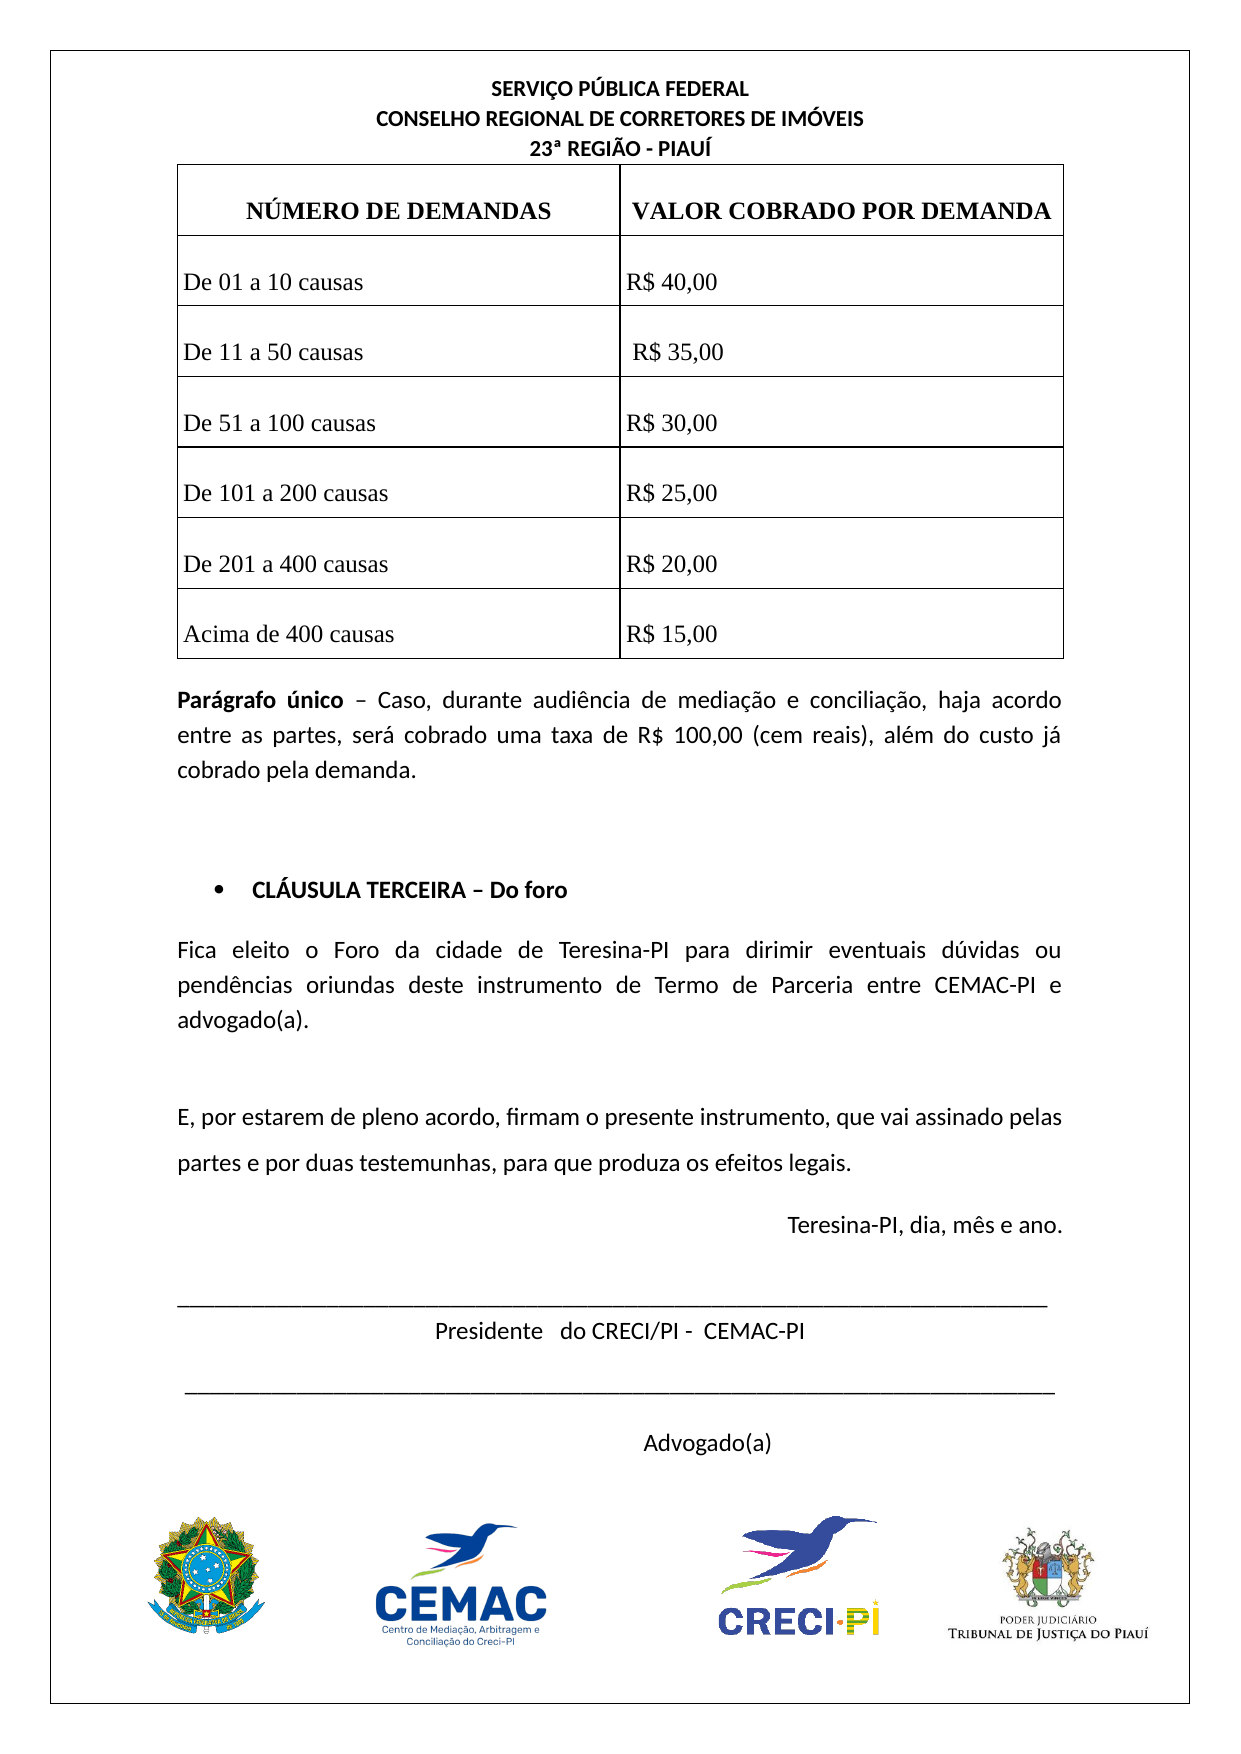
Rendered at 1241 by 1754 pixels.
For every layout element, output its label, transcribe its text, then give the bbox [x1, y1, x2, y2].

table_cell De 101 a 200 causas [178, 448, 619, 517]
table_cell De 51 a 100 causas [178, 377, 619, 446]
text ______________________________________________________________________ [177, 1280, 1063, 1311]
table_cell R$ 20,00 [621, 518, 1063, 587]
table_cell De 201 a 400 causas [178, 518, 619, 587]
table_cell R$ 15,00 [621, 589, 1063, 658]
table_cell R$ 40,00 [621, 236, 1063, 305]
text Parágrafo único – Caso, durante audiência de mediação e conciliação, haja acordo entre as partes, será cobrado uma taxa de R$ 100,00 (cem reais), além do custo já cobrado pela demanda. [177, 684, 1063, 784]
picture [924, 1514, 1170, 1653]
text Fica eleito o Foro da cidade de Teresina-PI para dirimir eventuais dúvidas ou pendências oriundas deste instrumento de Termo de Parceria entre CEMAC-PI e advogado(a). [177, 934, 1063, 1034]
table_cell De 01 a 10 causas [178, 236, 619, 305]
table_cell R$ 35,00 [621, 306, 1063, 376]
table_cell De 11 a 50 causas [178, 306, 619, 376]
list CLÁUSULA TERCEIRA – Do foro [214, 874, 1063, 904]
table_header VALOR COBRADO POR DEMANDA [621, 165, 1063, 235]
text Teresina-PI, dia, mês e ano. [177, 1209, 1063, 1240]
picture [146, 1514, 267, 1635]
text ______________________________________________________________________ [177, 1367, 1063, 1397]
table_cell R$ 30,00 [621, 377, 1063, 446]
table_cell R$ 25,00 [621, 448, 1063, 517]
text E, por estarem de pleno acordo, firmam o presente instrumento, que vai assinado pelas partes e por duas testemunhas, para que produza os efeitos legais. [177, 1101, 1063, 1178]
text Advogado(a) [177, 1427, 1063, 1457]
text Presidente do CRECI/PI - CEMAC-PI [177, 1315, 1063, 1346]
table_cell Acima de 400 causas [178, 589, 619, 658]
picture [372, 1514, 553, 1648]
table_header NÚMERO DE DEMANDAS [178, 165, 619, 235]
picture [718, 1516, 879, 1635]
